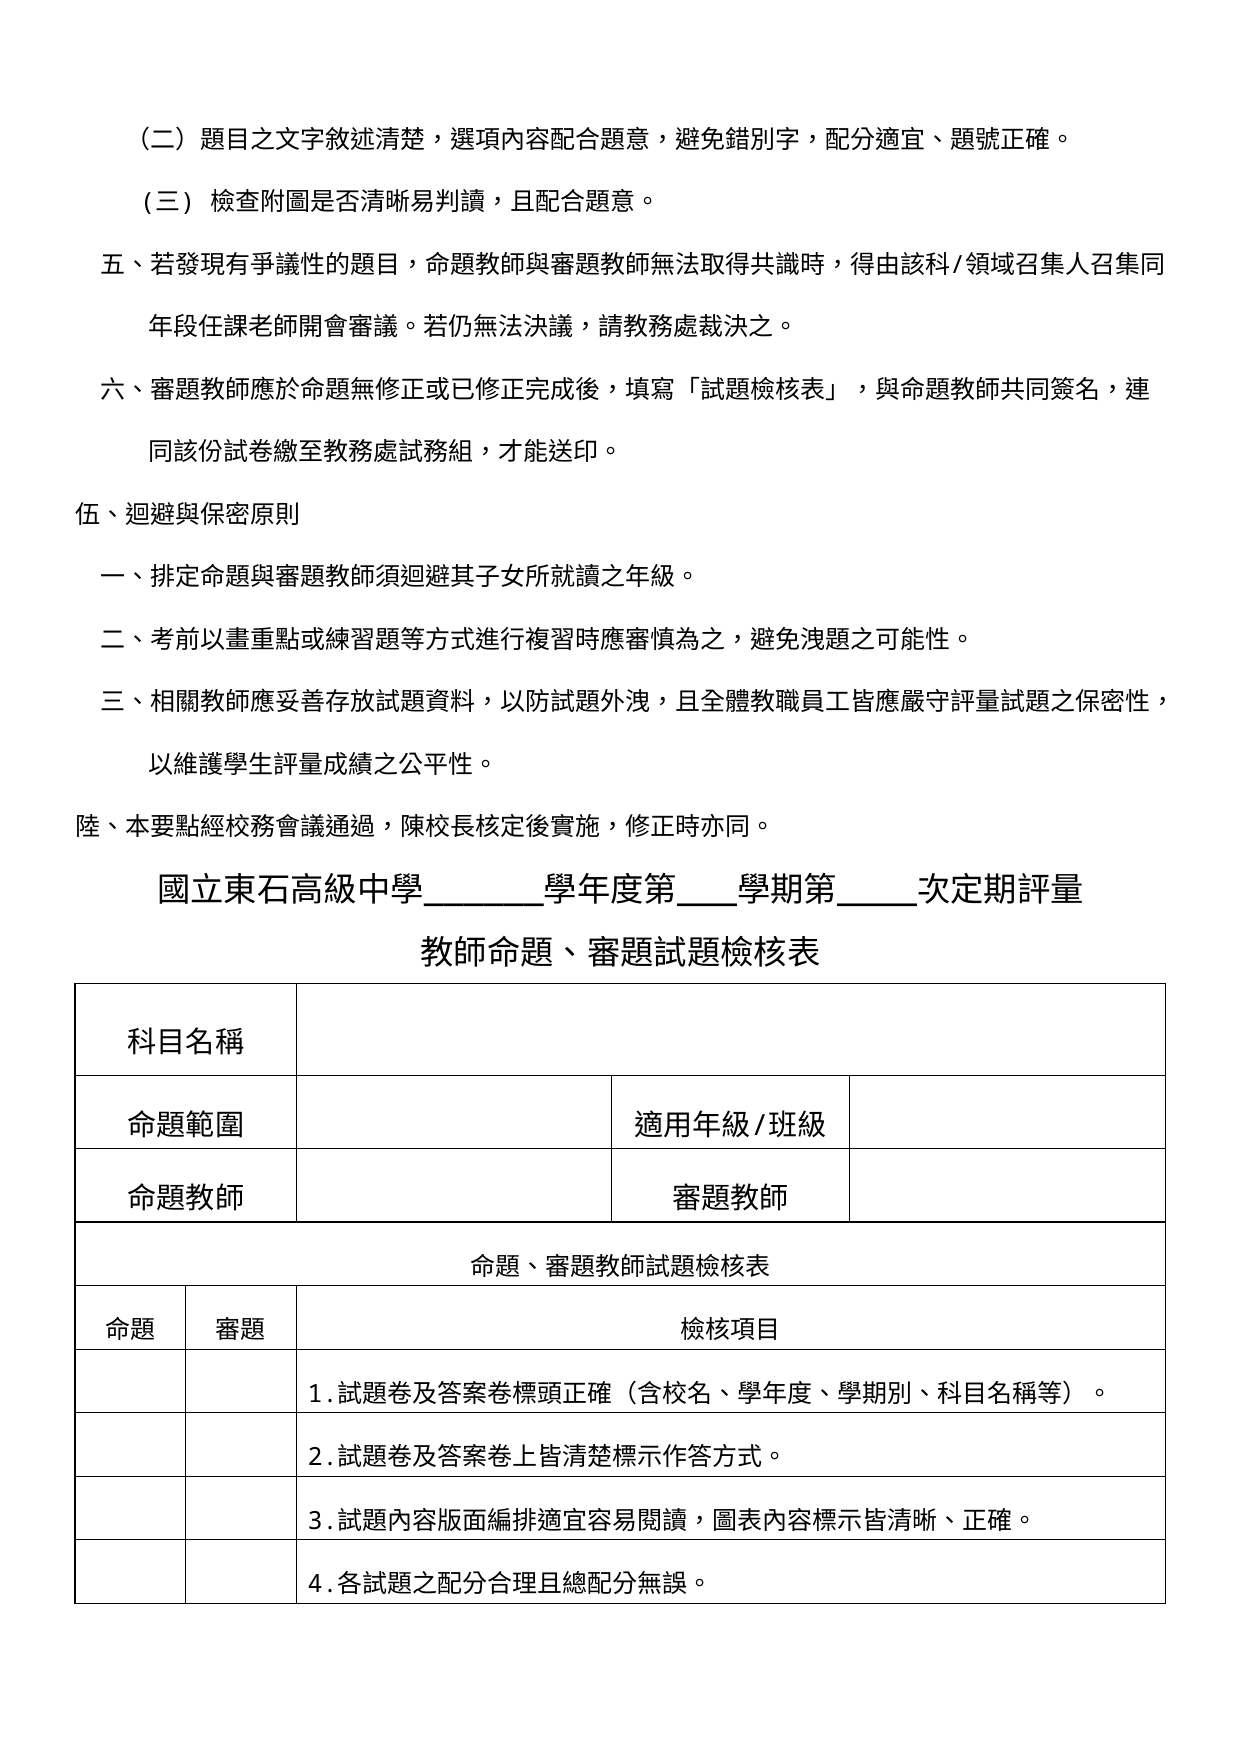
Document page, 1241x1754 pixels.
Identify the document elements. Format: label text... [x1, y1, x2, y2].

table_header 科目名稱 [76, 984, 296, 1075]
table_cell 2.試題卷及答案卷上皆清楚標示作答方式。 [297, 1413, 1165, 1476]
table_cell [297, 1076, 611, 1148]
text (三) 檢查附圖是否清晰易判讀，且配合題意。 [125, 158, 1165, 221]
table_cell 1.試題卷及答案卷標頭正確（含校名、學年度、學期別、科目名稱等）。 [297, 1350, 1165, 1412]
table_cell [186, 1477, 296, 1539]
text 教師命題、審題試題檢核表 [75, 908, 1165, 971]
table_cell 適用年級/班級 [612, 1076, 849, 1148]
table_cell [76, 1477, 185, 1539]
table_cell 檢核項目 [297, 1286, 1165, 1348]
table_cell [186, 1540, 296, 1603]
text 陸、本要點經校務會議通過，陳校長核定後實施，修正時亦同。 [75, 783, 1165, 846]
table_cell [850, 1149, 1165, 1221]
table_header [297, 984, 1165, 1075]
text 五、若發現有爭議性的題目，命題教師與審題教師無法取得共識時，得由該科/領域召集人召集同年段任課老師開會審議。若仍無法決議，請教務處裁決之。 [100, 221, 1165, 346]
table_cell 審題教師 [612, 1149, 849, 1221]
table_cell [186, 1350, 296, 1412]
table_cell 審題 [186, 1286, 296, 1348]
table_cell [76, 1350, 185, 1412]
text 一、排定命題與審題教師須迴避其子女所就讀之年級。 [100, 533, 1165, 596]
table_cell 3.試題內容版面編排適宜容易閱讀，圖表內容標示皆清晰、正確。 [297, 1477, 1165, 1539]
text 三、相關教師應妥善存放試題資料，以防試題外洩，且全體教職員工皆應嚴守評量試題之保密性，以維護學生評量成績之公平性。 [100, 658, 1165, 783]
text （二）題目之文字敘述清楚，選項內容配合題意，避免錯別字，配分適宜、題號正確。 [125, 96, 1165, 158]
table_cell 4.各試題之配分合理且總配分無誤。 [297, 1540, 1165, 1603]
text 二、考前以畫重點或練習題等方式進行複習時應審慎為之，避免洩題之可能性。 [75, 596, 1165, 658]
table_cell [297, 1149, 611, 1221]
text 六、審題教師應於命題無修正或已修正完成後，填寫「試題檢核表」，與命題教師共同簽名，連同該份試卷繳至教務處試務組，才能送印。 [100, 346, 1165, 471]
text 伍、迴避與保密原則 [75, 471, 1165, 533]
table_cell [76, 1413, 185, 1476]
table_cell [186, 1413, 296, 1476]
table_cell 命題 [76, 1286, 185, 1348]
table_cell [850, 1076, 1165, 1148]
text 國立東石高級中學______學年度第___學期第____次定期評量 [75, 846, 1165, 908]
table_cell 命題範圍 [76, 1076, 296, 1148]
table_cell [76, 1540, 185, 1603]
table_cell 命題、審題教師試題檢核表 [76, 1223, 1165, 1285]
table_cell 命題教師 [76, 1149, 296, 1221]
